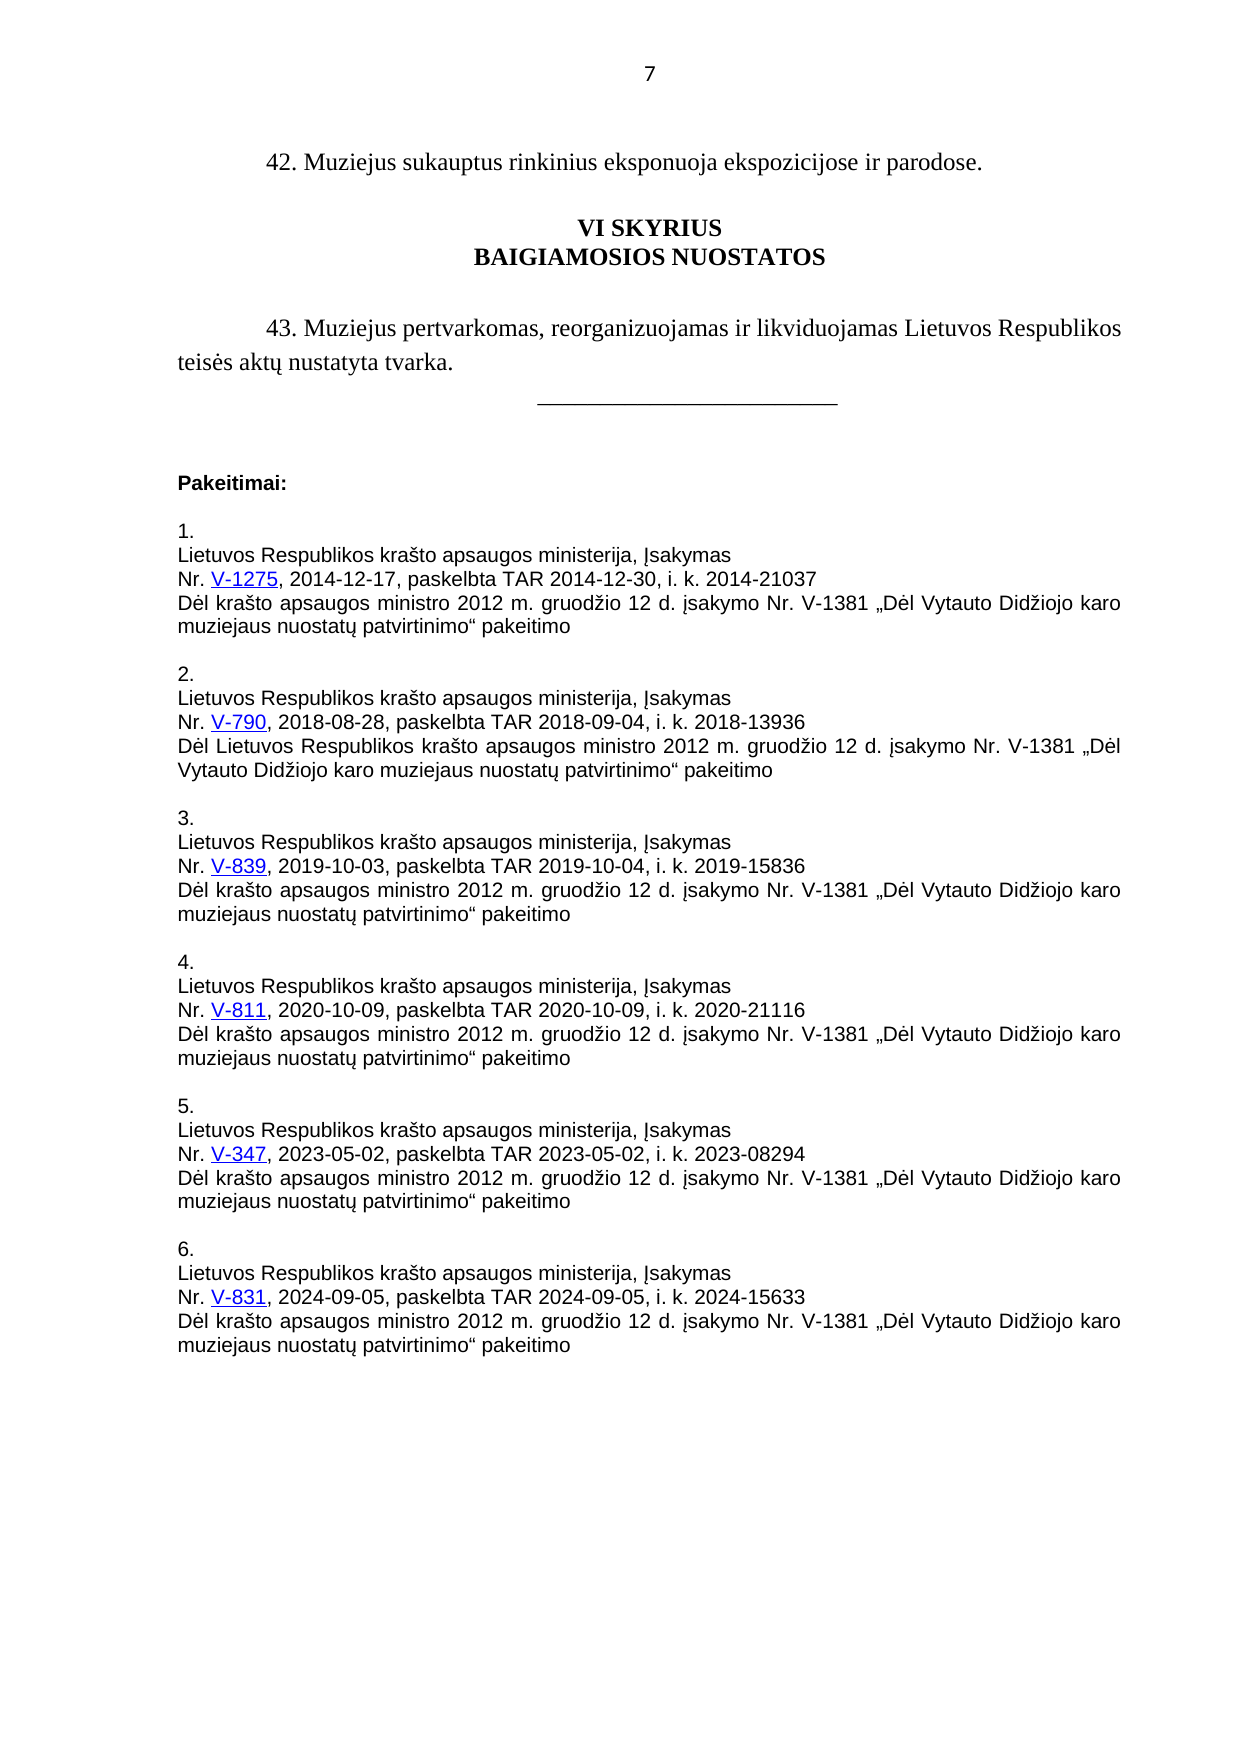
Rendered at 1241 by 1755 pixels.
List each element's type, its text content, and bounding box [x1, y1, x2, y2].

text Lietuvos Respublikos krašto apsaugos ministerija, Įsakymas [177, 974, 1122, 998]
text 43. Muziejus pertvarkomas, reorganizuojamas ir likviduojamas Lietuvos Respublikos teisės aktų nustatyta tvarka. [177, 313, 1122, 375]
text 3. [177, 806, 1122, 830]
text Dėl krašto apsaugos ministro 2012 m. gruodžio 12 d. įsakymo Nr. V-1381 „Dėl Vytauto Didžiojo karo muziejaus nuostatų patvirtinimo“ pakeitimo [177, 590, 1122, 638]
text Nr. V-831, 2024-09-05, paskelbta TAR 2024-09-05, i. k. 2024-15633 [177, 1285, 1122, 1309]
text ________________________ [177, 379, 1122, 408]
text Pakeitimai: [177, 471, 1122, 494]
text 2. [177, 662, 1122, 686]
text Nr. V-1275, 2014-12-17, paskelbta TAR 2014-12-30, i. k. 2014-21037 [177, 566, 1122, 590]
text 4. [177, 950, 1122, 974]
text Lietuvos Respublikos krašto apsaugos ministerija, Įsakymas [177, 1261, 1122, 1285]
text VI SKYRIUS [177, 213, 1122, 242]
text 5. [177, 1093, 1122, 1117]
text 1. [177, 518, 1122, 542]
text Nr. V-790, 2018-08-28, paskelbta TAR 2018-09-04, i. k. 2018-13936 [177, 710, 1122, 734]
text 42. Muziejus sukauptus rinkinius eksponuoja ekspozicijose ir parodose. [177, 147, 1122, 176]
text Dėl krašto apsaugos ministro 2012 m. gruodžio 12 d. įsakymo Nr. V-1381 „Dėl Vytauto Didžiojo karo muziejaus nuostatų patvirtinimo“ pakeitimo [177, 1309, 1122, 1357]
text Dėl krašto apsaugos ministro 2012 m. gruodžio 12 d. įsakymo Nr. V-1381 „Dėl Vytauto Didžiojo karo muziejaus nuostatų patvirtinimo“ pakeitimo [177, 1022, 1122, 1069]
text Lietuvos Respublikos krašto apsaugos ministerija, Įsakymas [177, 1117, 1122, 1141]
text Dėl krašto apsaugos ministro 2012 m. gruodžio 12 d. įsakymo Nr. V-1381 „Dėl Vytauto Didžiojo karo muziejaus nuostatų patvirtinimo“ pakeitimo [177, 878, 1122, 926]
text Lietuvos Respublikos krašto apsaugos ministerija, Įsakymas [177, 686, 1122, 710]
text 6. [177, 1237, 1122, 1261]
text Nr. V-839, 2019-10-03, paskelbta TAR 2019-10-04, i. k. 2019-15836 [177, 854, 1122, 878]
text Dėl krašto apsaugos ministro 2012 m. gruodžio 12 d. įsakymo Nr. V-1381 „Dėl Vytauto Didžiojo karo muziejaus nuostatų patvirtinimo“ pakeitimo [177, 1165, 1122, 1213]
text BAIGIAMOSIOS NUOSTATOS [177, 242, 1122, 270]
text Lietuvos Respublikos krašto apsaugos ministerija, Įsakymas [177, 830, 1122, 854]
text Dėl Lietuvos Respublikos krašto apsaugos ministro 2012 m. gruodžio 12 d. įsakymo Nr. V-1381 „Dėl Vytauto Didžiojo karo muziejaus nuostatų patvirtinimo“ pakeitimo [177, 734, 1122, 782]
text Nr. V-347, 2023-05-02, paskelbta TAR 2023-05-02, i. k. 2023-08294 [177, 1141, 1122, 1165]
text Nr. V-811, 2020-10-09, paskelbta TAR 2020-10-09, i. k. 2020-21116 [177, 998, 1122, 1022]
text Lietuvos Respublikos krašto apsaugos ministerija, Įsakymas [177, 542, 1122, 566]
